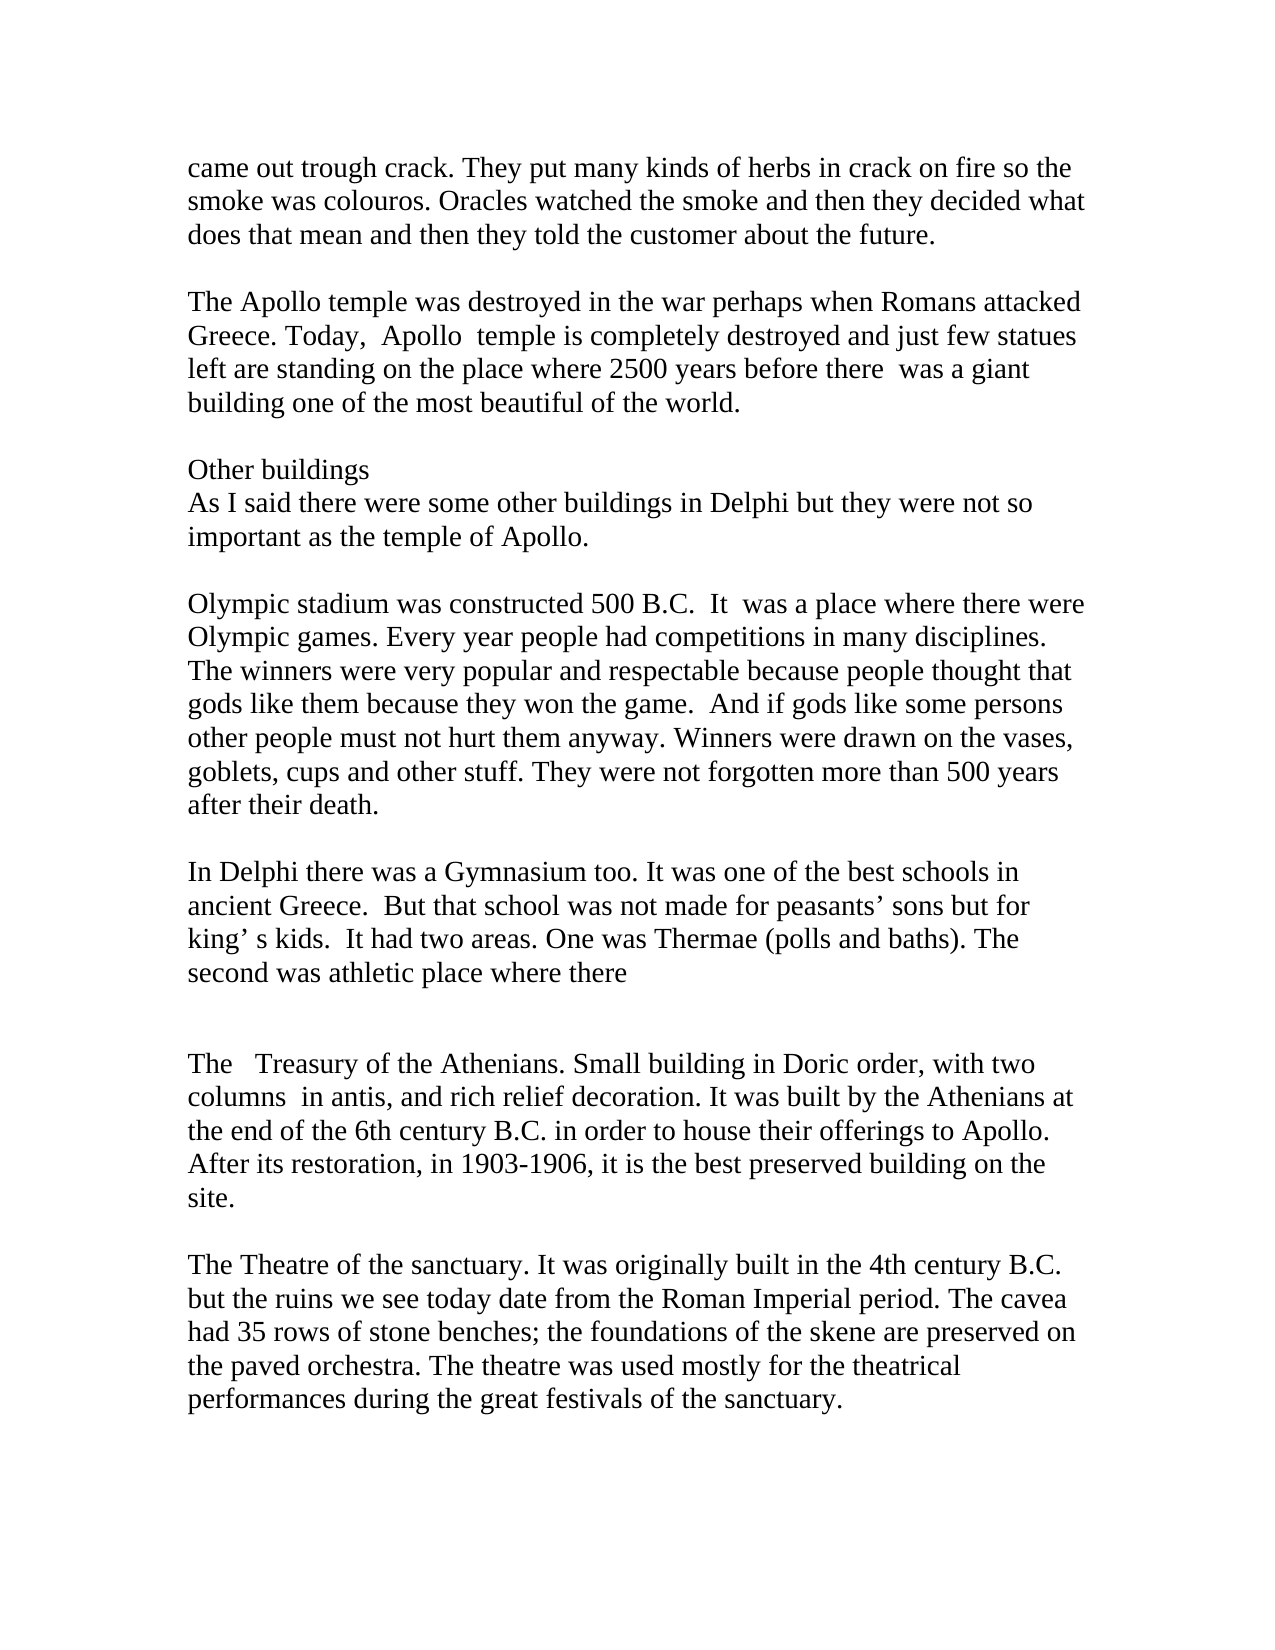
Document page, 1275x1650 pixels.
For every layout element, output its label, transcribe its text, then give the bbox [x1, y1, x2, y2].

text came out trough crack. They put many kinds of herbs in crack on fire so the smoke was colouros. Oracles watched the smoke and then they decided what does that mean and then they told the customer about the future. [187, 150, 1087, 251]
text The Apollo temple was destroyed in the war perhaps when Romans attacked Greece. Today, Apollo temple is completely destroyed and just few statues left are standing on the place where 2500 years before there was a giant building one of the most beautiful of the world. [187, 284, 1087, 418]
text Olympic stadium was constructed 500 B.C. It was a place where there were Olympic games. Every year people had competitions in many disciplines. The winners were very popular and respectable because people thought that gods like them because they won the game. And if gods like some persons other people must not hurt them anyway. Winners were drawn on the vases, goblets, cups and other stuff. They were not forgotten more than 500 years after their death. [187, 586, 1087, 821]
text The Treasury of the Athenians. Small building in Doric order, with two columns in antis, and rich relief decoration. It was built by the Athenians at the end of the 6th century B.C. in order to house their offerings to Apollo. After its restoration, in 1903-1906, it is the best preserved building on the site. [187, 1046, 1087, 1247]
text king’ s kids. It had two areas. One was Thermae (polls and baths). The second was athletic place where there [187, 921, 1087, 988]
text As I said there were some other buildings in Delphi but they were not so important as the temple of Apollo. [187, 485, 1087, 552]
text Other buildings [187, 452, 1087, 485]
text The Theatre of the sanctuary. It was originally built in the 4th century B.C. but the ruins we see today date from the Roman Imperial period. The cavea had 35 rows of stone benches; the foundations of the skene are preserved on the paved orchestra. The theatre was used mostly for the theatrical performances during the great festivals of the sanctuary. [187, 1247, 1087, 1415]
text In Delphi there was a Gymnasium too. It was one of the best schools in ancient Greece. But that school was not made for peasants’ sons but for [187, 854, 1087, 921]
